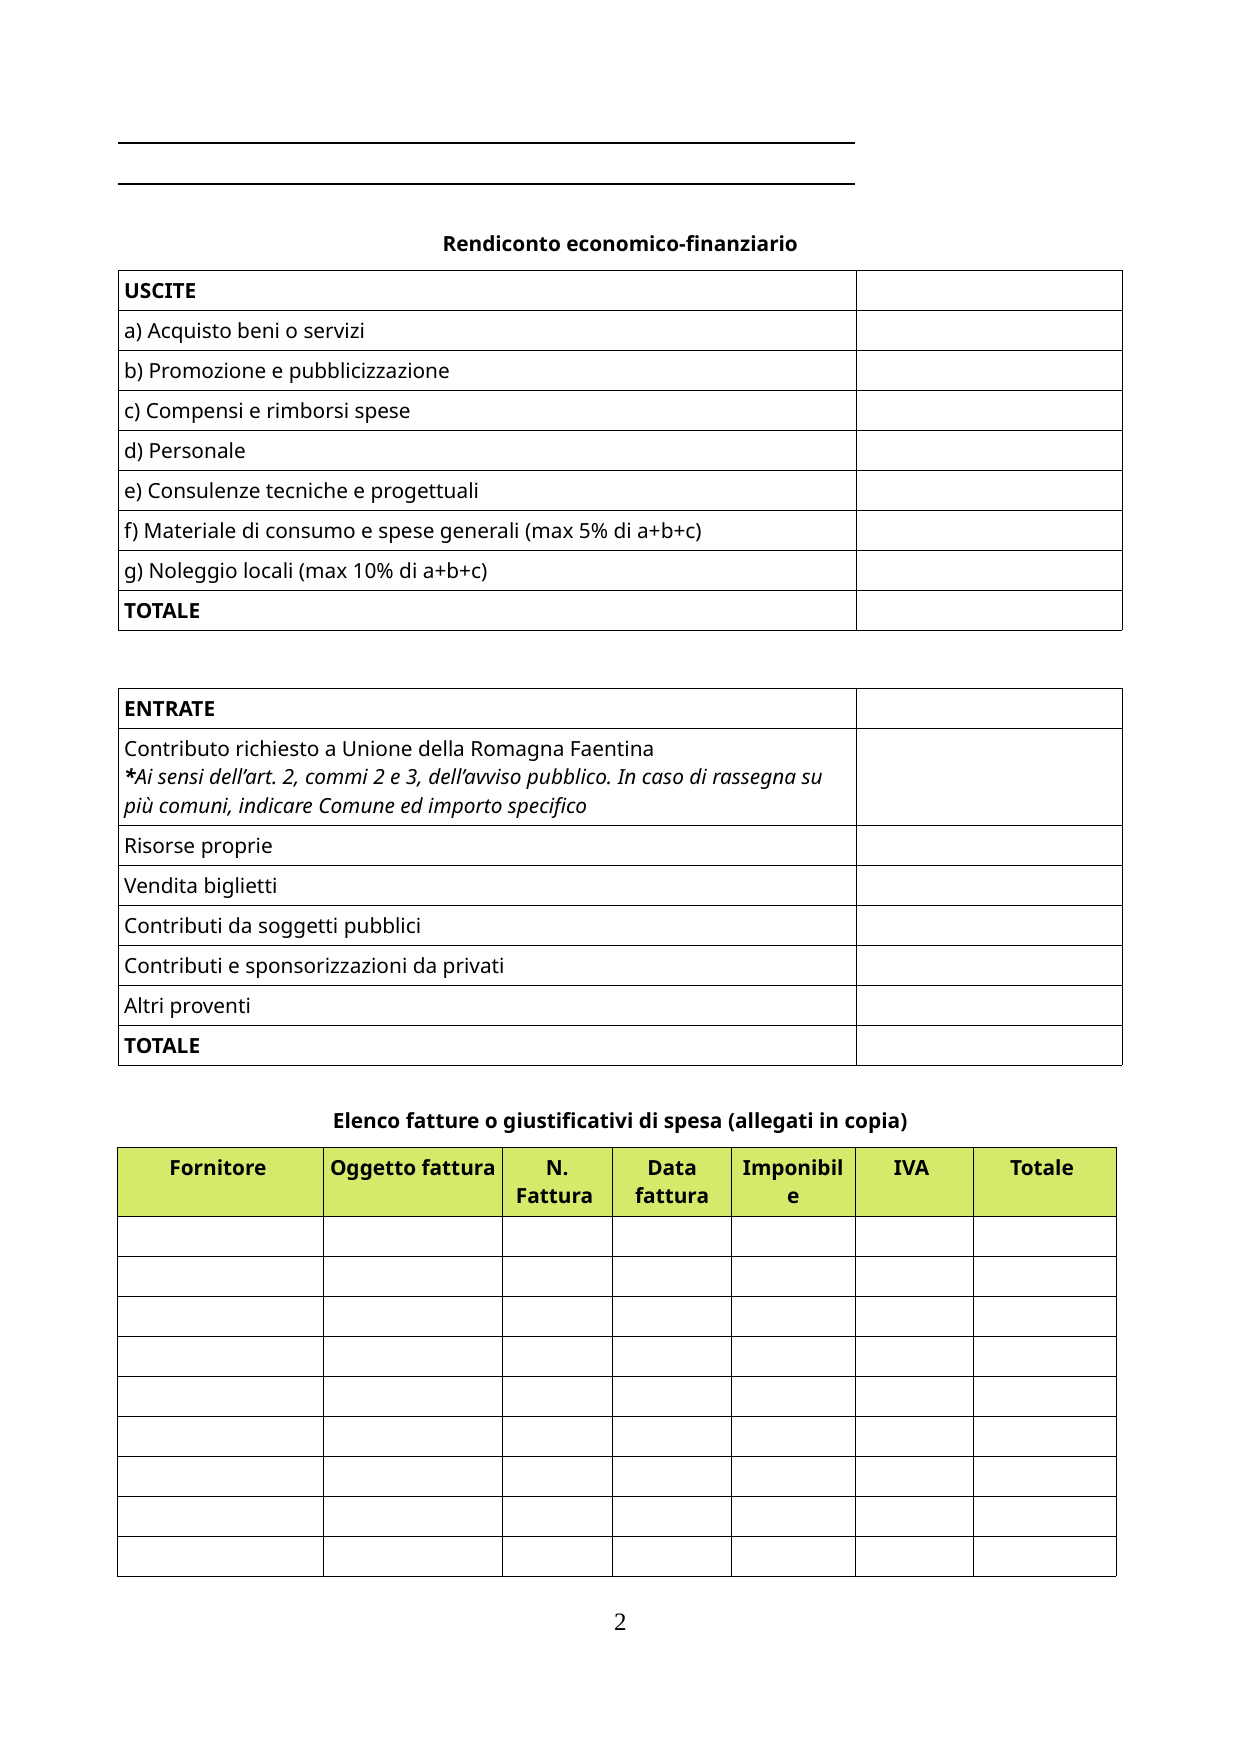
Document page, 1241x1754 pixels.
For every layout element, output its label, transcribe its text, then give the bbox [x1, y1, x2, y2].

table_cell [856, 1537, 973, 1576]
table_cell [324, 1337, 502, 1376]
table_cell [856, 1377, 973, 1416]
table_cell [613, 1457, 731, 1496]
table_cell [503, 1537, 612, 1576]
table_cell [503, 1337, 612, 1376]
table_cell [732, 1377, 855, 1416]
table_cell [857, 351, 1122, 390]
text Rendiconto economico-finanziario [118, 229, 1122, 258]
table_cell f) Materiale di consumo e spese generali (max 5% di a+b+c) [119, 511, 856, 550]
table_cell [324, 1537, 502, 1576]
table_cell [118, 1497, 323, 1536]
table_cell [324, 1297, 502, 1336]
table_cell [732, 1297, 855, 1336]
table_cell [857, 946, 1122, 985]
table_cell [613, 1257, 731, 1296]
table_cell [503, 1497, 612, 1536]
table_cell [856, 1457, 973, 1496]
table_header Fornitore [118, 1148, 323, 1216]
table_cell [974, 1377, 1116, 1416]
table_cell d) Personale [119, 431, 856, 470]
table_cell [857, 471, 1122, 510]
table_cell TOTALE [119, 1026, 856, 1065]
table_cell [118, 1377, 323, 1416]
table_cell [857, 311, 1122, 350]
table_cell [118, 1297, 323, 1336]
table_cell [503, 1417, 612, 1456]
table_header Imponibile [732, 1148, 855, 1216]
table_cell Vendita biglietti [119, 866, 856, 905]
table_cell [732, 1497, 855, 1536]
table_cell [118, 1257, 323, 1296]
table_header ENTRATE [119, 689, 856, 728]
table_cell [503, 1217, 612, 1256]
table_cell [857, 391, 1122, 430]
table_cell [118, 1217, 323, 1256]
table_cell [118, 1457, 323, 1496]
table_cell e) Consulenze tecniche e progettuali [119, 471, 856, 510]
table_cell [324, 1417, 502, 1456]
table_cell [974, 1417, 1116, 1456]
table_cell [503, 1257, 612, 1296]
table_cell b) Promozione e pubblicizzazione [119, 351, 856, 390]
table_cell [324, 1257, 502, 1296]
table_cell [857, 986, 1122, 1025]
table_cell [503, 1377, 612, 1416]
table_cell [856, 1497, 973, 1536]
table_cell [613, 1417, 731, 1456]
table_cell Risorse proprie [119, 826, 856, 865]
table_cell [732, 1257, 855, 1296]
table_cell TOTALE [119, 591, 856, 630]
table_cell [118, 1417, 323, 1456]
table_cell [118, 1537, 323, 1576]
table_cell [613, 1217, 731, 1256]
table_header N. Fattura [503, 1148, 612, 1216]
table_cell [857, 591, 1122, 630]
table_header Data fattura [613, 1148, 731, 1216]
table_cell [857, 431, 1122, 470]
table_cell [974, 1217, 1116, 1256]
table_cell [974, 1337, 1116, 1376]
table_cell [324, 1497, 502, 1536]
table_cell [613, 1297, 731, 1336]
table_cell [503, 1457, 612, 1496]
table_cell [974, 1457, 1116, 1496]
table_cell [613, 1377, 731, 1416]
table_cell [857, 826, 1122, 865]
table_cell [324, 1377, 502, 1416]
table_header IVA [856, 1148, 973, 1216]
table_cell [857, 866, 1122, 905]
text Elenco fatture o giustificativi di spesa (allegati in copia) [118, 1106, 1122, 1134]
table_cell [857, 906, 1122, 945]
table_cell [856, 1217, 973, 1256]
table_cell [613, 1537, 731, 1576]
table_cell [324, 1217, 502, 1256]
table_header Totale [974, 1148, 1116, 1216]
table_cell [974, 1297, 1116, 1336]
table_cell Contributi e sponsorizzazioni da privati [119, 946, 856, 985]
table_cell [732, 1217, 855, 1256]
table_cell [732, 1417, 855, 1456]
table_cell [613, 1497, 731, 1536]
table_cell [974, 1257, 1116, 1296]
table_cell Contributo richiesto a Unione della Romagna Faentina *Ai sensi dell’art. 2, commi 2 e 3, dell’avviso pubblico. In caso di rassegna su più comuni, indicare Comune ed importo specifico [119, 729, 856, 825]
table_cell [857, 551, 1122, 590]
table_cell [974, 1537, 1116, 1576]
table_cell [118, 1337, 323, 1376]
table_cell [613, 1337, 731, 1376]
table_cell Contributi da soggetti pubblici [119, 906, 856, 945]
table_header USCITE [119, 271, 856, 310]
table_cell [732, 1337, 855, 1376]
table_cell [856, 1417, 973, 1456]
table_header Oggetto fattura [324, 1148, 502, 1216]
table_cell [857, 1026, 1122, 1065]
table_cell [732, 1457, 855, 1496]
table_cell c) Compensi e rimborsi spese [119, 391, 856, 430]
table_cell [857, 511, 1122, 550]
table_cell [857, 729, 1122, 825]
table_cell g) Noleggio locali (max 10% di a+b+c) [119, 551, 856, 590]
table_cell [974, 1497, 1116, 1536]
table_header [857, 689, 1122, 728]
table_cell [324, 1457, 502, 1496]
table_cell [856, 1337, 973, 1376]
table_cell a) Acquisto beni o servizi [119, 311, 856, 350]
table_header [857, 271, 1122, 310]
table_cell [503, 1297, 612, 1336]
table_cell Altri proventi [119, 986, 856, 1025]
table_cell [732, 1537, 855, 1576]
table_cell [856, 1257, 973, 1296]
table_cell [856, 1297, 973, 1336]
